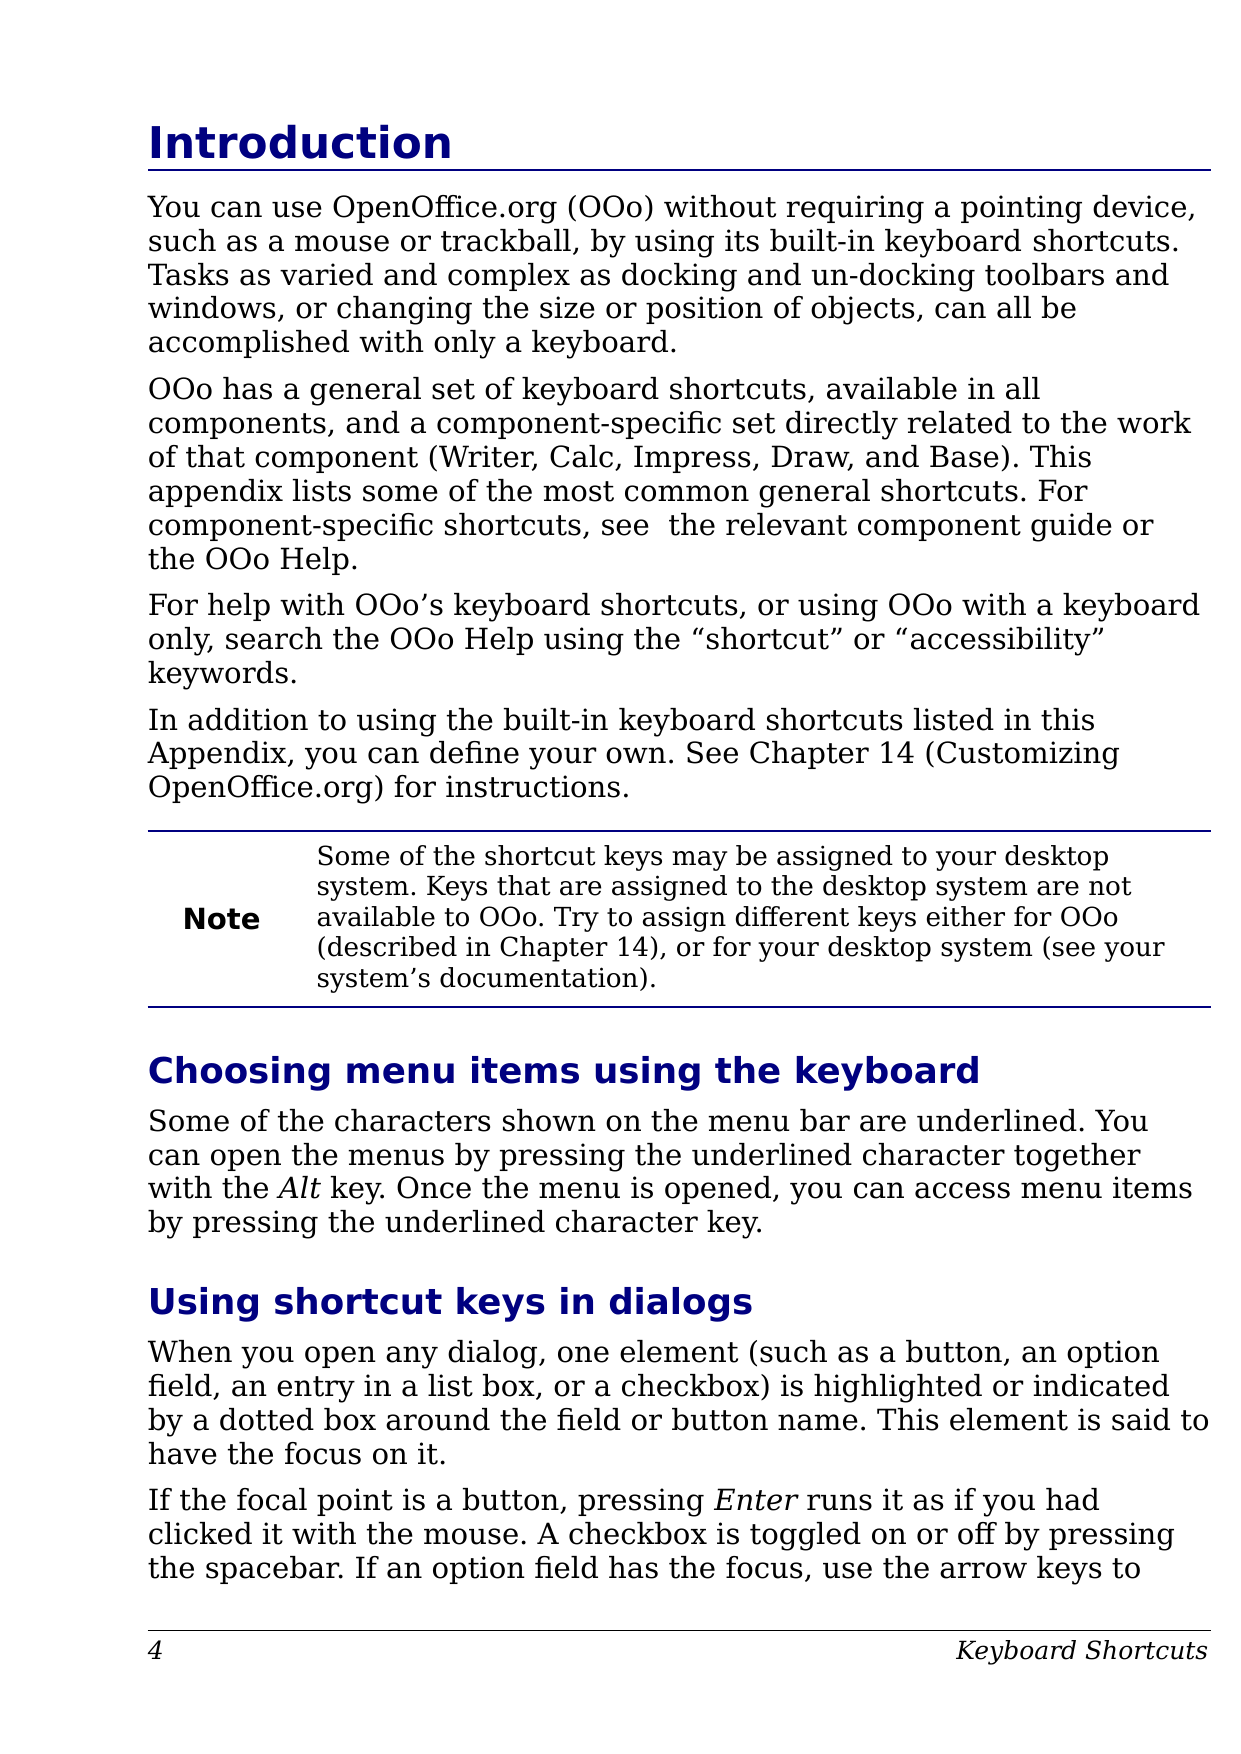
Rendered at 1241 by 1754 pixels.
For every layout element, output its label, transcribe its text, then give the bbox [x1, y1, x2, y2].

table_header Note [148, 832, 295, 1006]
text Some of the characters shown on the menu bar are underlined. You can open the menus by pressing the underlined character together with the Alt key. Once the menu is opened, you can access menu items by pressing the underlined character key. [148, 1104, 1211, 1240]
subtitle Choosing menu items using the keyboard [148, 1050, 1211, 1091]
text When you open any dialog, one element (such as a button, an option field, an entry in a list box, or a checkbox) is highlighted or indicated by a dotted box around the field or button name. This element is said to have the focus on it. [148, 1335, 1211, 1471]
subtitle Introduction [148, 118, 1211, 169]
text You can use OpenOffice.org (OOo) without requiring a pointing device, such as a mouse or trackball, by using its built-in keyboard shortcuts. Tasks as varied and complex as docking and un-docking toolbars and windows, or changing the size or position of objects, can all be accomplished with only a keyboard. [148, 190, 1211, 360]
text OOo has a general set of keyboard shortcuts, available in all components, and a component-specific set directly related to the work of that component (Writer, Calc, Impress, Draw, and Base). This appendix lists some of the most common general shortcuts. For component-specific shortcuts, see the relevant component guide or the OOo Help. [148, 372, 1211, 576]
subtitle Using shortcut keys in dialogs [148, 1281, 1211, 1323]
table_header Some of the shortcut keys may be assigned to your desktop system. Keys that are assigned to the desktop system are not available to OOo. Try to assign different keys either for OOo (described in Chapter 14), or for your desktop system (see your system’s documentation). [295, 832, 1211, 1006]
text For help with OOo’s keyboard shortcuts, or using OOo with a keyboard only, search the OOo Help using the “shortcut” or “accessibility” keywords. [148, 588, 1211, 690]
text In addition to using the built-in keyboard shortcuts listed in this Appendix, you can define your own. See Chapter 14 (Customizing OpenOffice.org) for instructions. [148, 703, 1211, 805]
text If the focal point is a button, pressing Enter runs it as if you had clicked it with the mouse. A checkbox is toggled on or off by pressing the spacebar. If an option field has the focus, use the arrow keys to [148, 1484, 1211, 1586]
